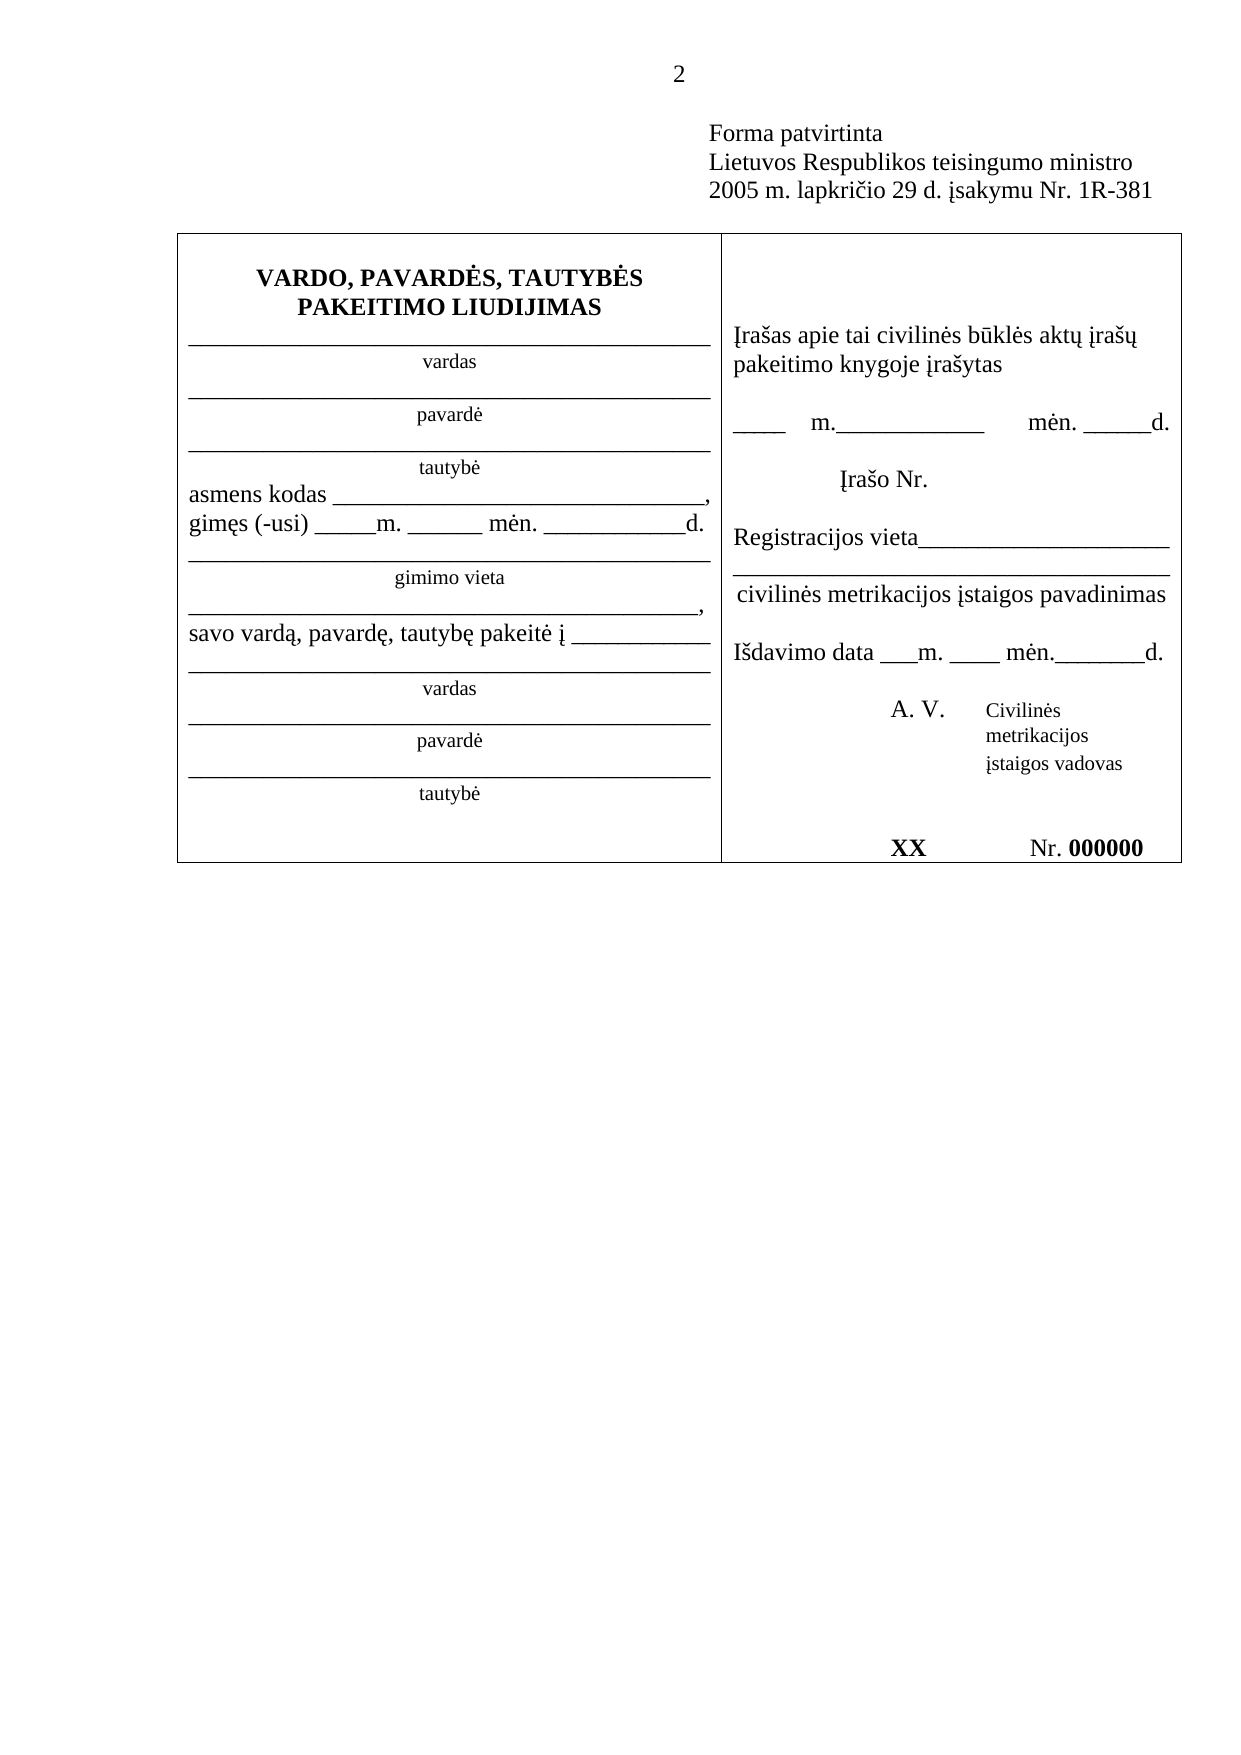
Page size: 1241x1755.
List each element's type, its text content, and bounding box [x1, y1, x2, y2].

table_header Įrašas apie tai civilinės būklės aktų įrašų pakeitimo knygoje įrašytas m. mėn. d. Įrašo Nr. [_________] Registracijos vieta civilinės metrikacijos įstaigos pavadinimas Išdavimo data ___m. ____ mėn. d. A. V. Civilinės metrikacijos įstaigos vadovas XX Nr. 000000 [722, 234, 1181, 862]
text Lietuvos Respublikos teisingumo ministro [177, 147, 1181, 176]
table_header VARDO, PAVARDĖS, TAUTYBĖS PAKEITIMO LIUDIJIMAS vardas pavardė tautybė asmens kodas , gimęs (-usi) m. mėn. d. gimimo vieta , savo vardą, pavardę, tautybę pakeitė į vardas pavardė tautybė [178, 234, 721, 862]
text Forma patvirtinta [177, 118, 1181, 147]
text 2005 m. lapkričio 29 d. įsakymu Nr. 1R-381 [177, 176, 1181, 204]
